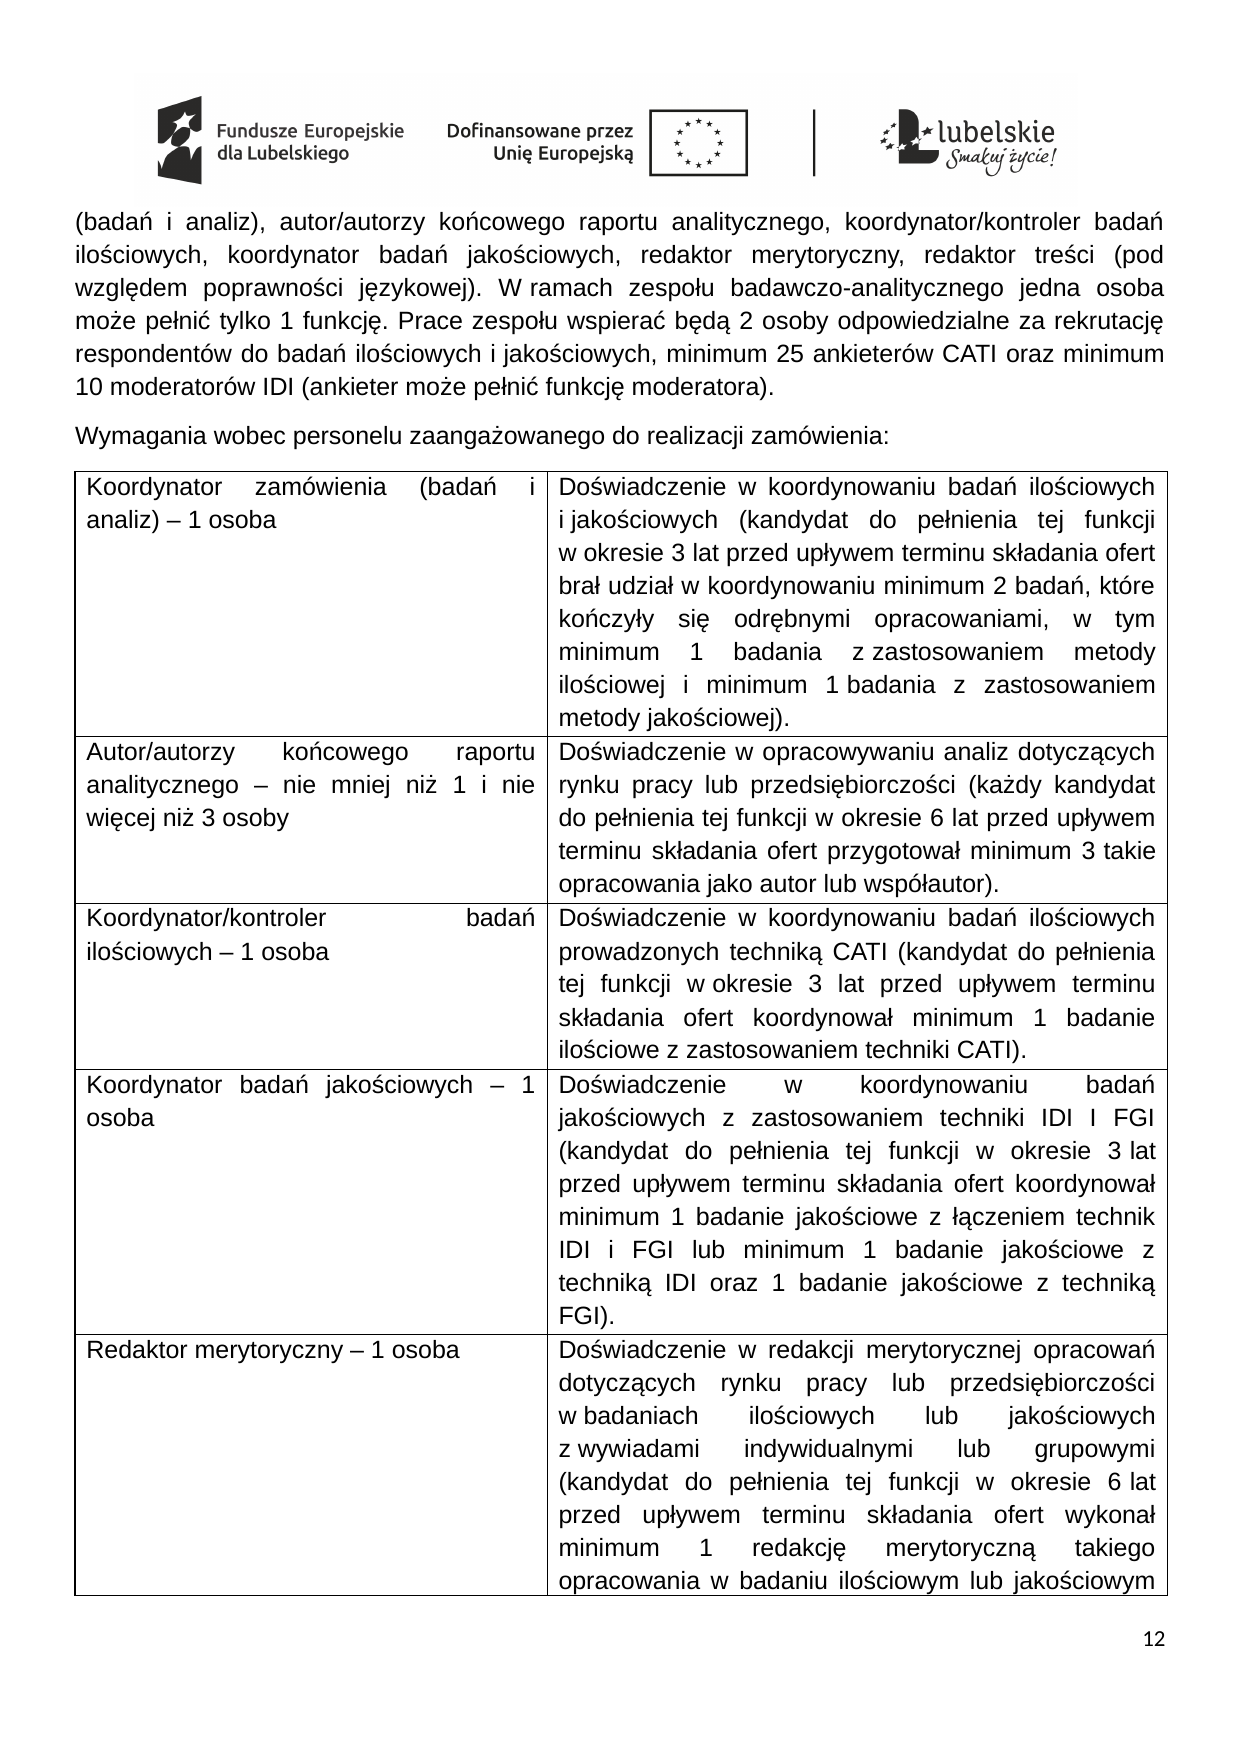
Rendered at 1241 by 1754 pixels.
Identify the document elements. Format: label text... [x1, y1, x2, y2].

table_cell Koordynator/kontroler badań ilościowych – 1 osoba [76, 904, 547, 1068]
table_cell Doświadczenie w koordynowaniu badań jakościowych z zastosowaniem techniki IDI I FGI (kandydat do pełnienia tej funkcji w okresie 3 lat przed upływem terminu składania ofert koordynował minimum 1 badanie jakościowe z łączeniem technik IDI i FGI lub minimum 1 badanie jakościowe z techniką IDI oraz 1 badanie jakościowe z techniką FGI). [548, 1070, 1167, 1334]
text Wymagania wobec personelu zaangażowanego do realizacji zamówienia: [75, 421, 1165, 450]
table_cell Redaktor merytoryczny – 1 osoba [76, 1335, 547, 1595]
table_header Koordynator zamówienia (badań i analiz) – 1 osoba [76, 472, 547, 736]
table_cell Koordynator badań jakościowych – 1 osoba [76, 1070, 547, 1334]
table_cell Autor/autorzy końcowego raportu analitycznego – nie mniej niż 1 i nie więcej niż 3 osoby [76, 737, 547, 902]
table_cell Doświadczenie w opracowywaniu analiz dotyczących rynku pracy lub przedsiębiorczości (każdy kandydat do pełnienia tej funkcji w okresie 6 lat przed upływem terminu składania ofert przygotował minimum 3 takie opracowania jako autor lub współautor). [548, 737, 1167, 902]
table_cell Doświadczenie w redakcji merytorycznej opracowań dotyczących rynku pracy lub przedsiębiorczości w badaniach ilościowych lub jakościowych z wywiadami indywidualnymi lub grupowymi (kandydat do pełnienia tej funkcji w okresie 6 lat przed upływem terminu składania ofert wykonał minimum 1 redakcję merytoryczną takiego opracowania w badaniu ilościowym lub jakościowym [548, 1335, 1167, 1595]
table_cell Doświadczenie w koordynowaniu badań ilościowych prowadzonych techniką CATI (kandydat do pełnienia tej funkcji w okresie 3 lat przed upływem terminu składania ofert koordynował minimum 1 badanie ilościowe z zastosowaniem techniki CATI). [548, 904, 1167, 1068]
text (badań i analiz), autor/autorzy końcowego raportu analitycznego, koordynator/kontroler badań ilościowych, koordynator badań jakościowych, redaktor merytoryczny, redaktor treści (pod względem poprawności językowej). W ramach zespołu badawczo-analitycznego jedna osoba może pełnić tylko 1 funkcję. Prace zespołu wspierać będą 2 osoby odpowiedzialne za rekrutację respondentów do badań ilościowych i jakościowych, minimum 25 ankieterów CATI oraz minimum 10 moderatorów IDI (ankieter może pełnić funkcję moderatora). [75, 207, 1165, 400]
table_header Doświadczenie w koordynowaniu badań ilościowych i jakościowych (kandydat do pełnienia tej funkcji w okresie 3 lat przed upływem terminu składania ofert brał udział w koordynowaniu minimum 2 badań, które kończyły się odrębnymi opracowaniami, w tym minimum 1 badania z zastosowaniem metody ilościowej i minimum 1 badania z zastosowaniem metody jakościowej). [548, 472, 1167, 736]
